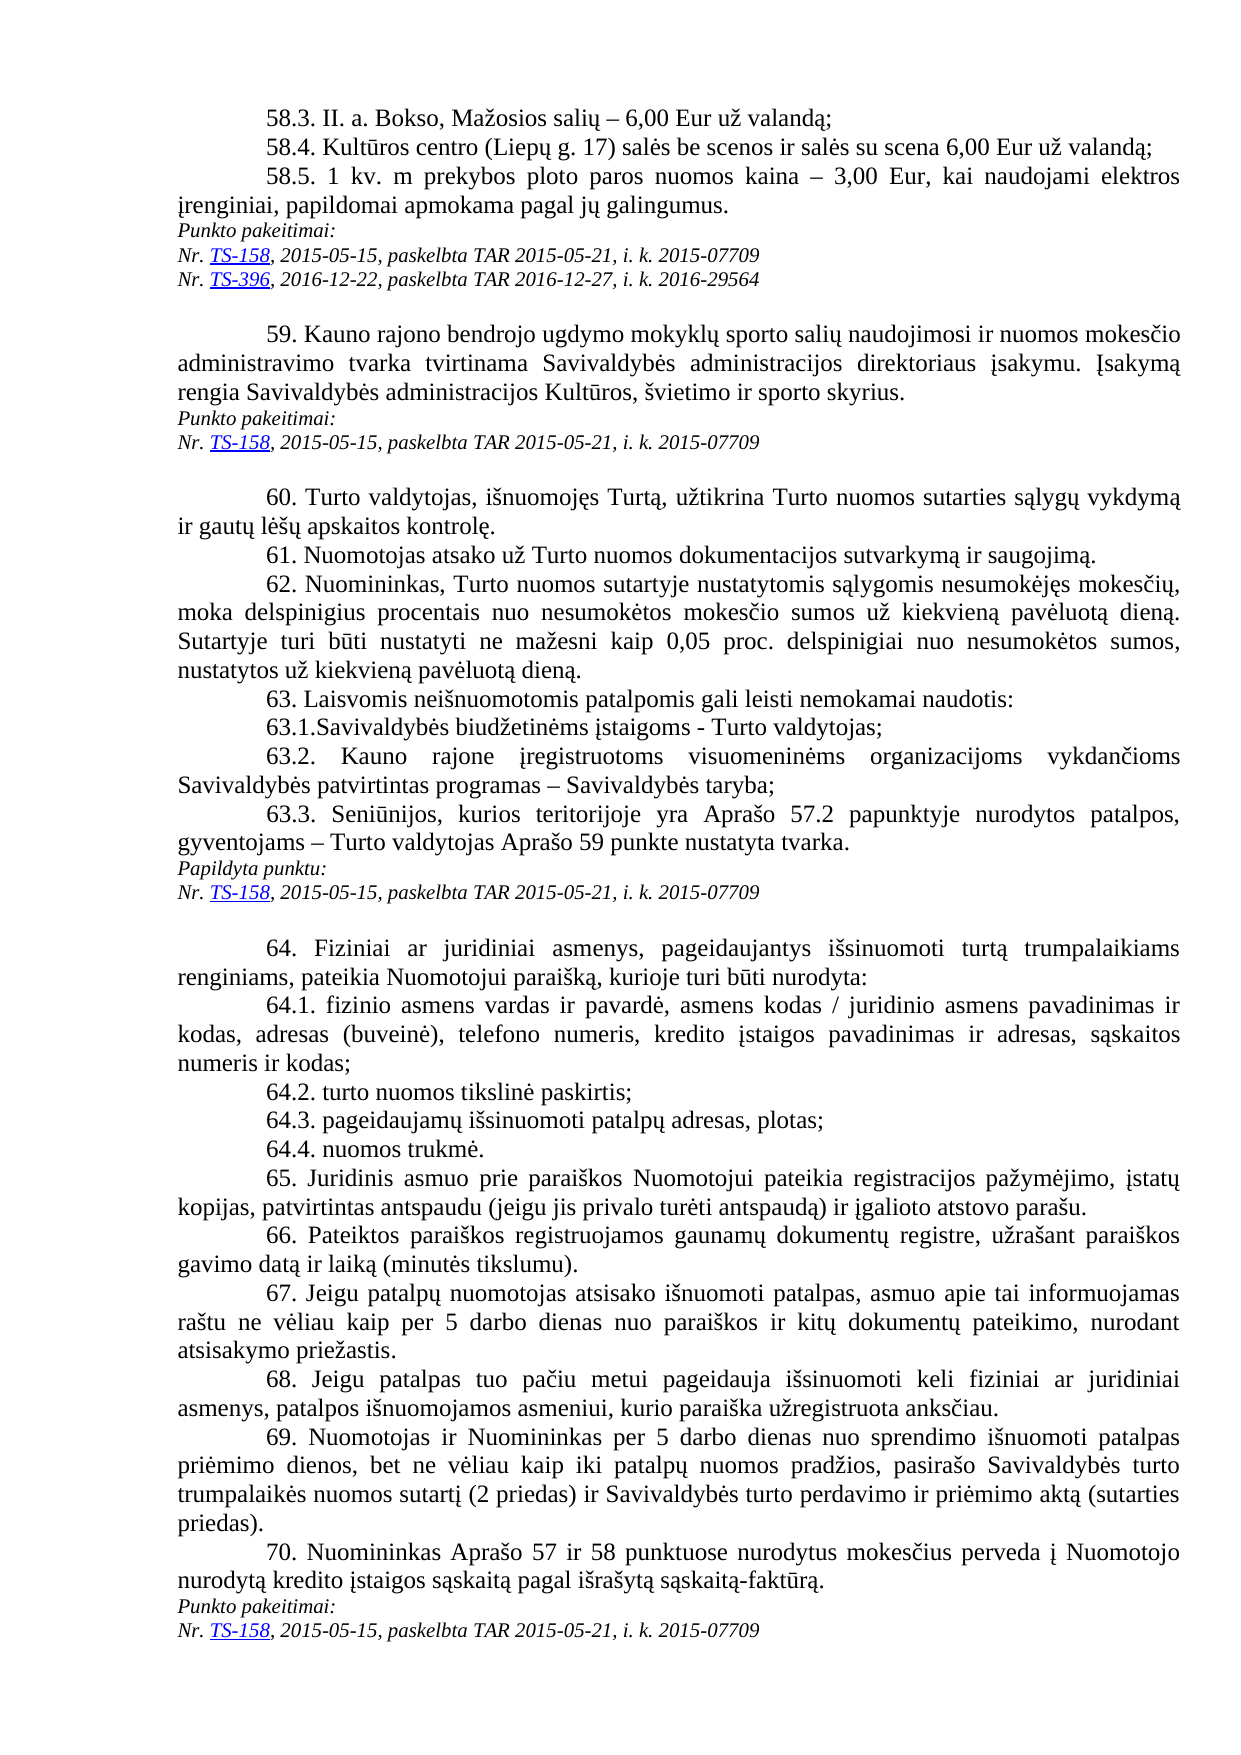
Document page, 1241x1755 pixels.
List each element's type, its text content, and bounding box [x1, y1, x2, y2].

text Punkto pakeitimai: [177, 1594, 1181, 1618]
text 66. Pateiktos paraiškos registruojamos gaunamų dokumentų registre, užrašant paraiškos gavimo datą ir laiką (minutės tikslumu). [177, 1221, 1181, 1278]
text 70. Nuomininkas Aprašo 57 ir 58 punktuose nurodytus mokesčius perveda į Nuomotojo nurodytą kredito įstaigos sąskaitą pagal išrašytą sąskaitą-faktūrą. [177, 1537, 1181, 1594]
text 59. Kauno rajono bendrojo ugdymo mokyklų sporto salių naudojimosi ir nuomos mokesčio administravimo tvarka tvirtinama Savivaldybės administracijos direktoriaus įsakymu. Įsakymą rengia Savivaldybės administracijos Kultūros, švietimo ir sporto skyrius. [177, 319, 1181, 406]
text 67. Jeigu patalpų nuomotojas atsisako išnuomoti patalpas, asmuo apie tai informuojamas raštu ne vėliau kaip per 5 darbo dienas nuo paraiškos ir kitų dokumentų pateikimo, nurodant atsisakymo priežastis. [177, 1278, 1181, 1364]
text 68. Jeigu patalpas tuo pačiu metui pageidauja išsinuomoti keli fiziniai ar juridiniai asmenys, patalpos išnuomojamos asmeniui, kurio paraiška užregistruota anksčiau. [177, 1364, 1181, 1422]
text 64.3. pageidaujamų išsinuomoti patalpų adresas, plotas; [177, 1106, 1181, 1134]
text Punkto pakeitimai: [177, 406, 1181, 430]
text 65. Juridinis asmuo prie paraiškos Nuomotojui pateikia registracijos pažymėjimo, įstatų kopijas, patvirtintas antspaudu (jeigu jis privalo turėti antspaudą) ir įgalioto atstovo parašu. [177, 1163, 1181, 1221]
text 63. Laisvomis neišnuomotomis patalpomis gali leisti nemokamai naudotis: [177, 684, 1181, 712]
text 63.1.Savivaldybės biudžetinėms įstaigoms - Turto valdytojas; [177, 712, 1181, 741]
text Punkto pakeitimai: [177, 218, 1181, 242]
text 64.4. nuomos trukmė. [177, 1134, 1181, 1163]
text 62. Nuomininkas, Turto nuomos sutartyje nustatytomis sąlygomis nesumokėjęs mokesčių, moka delspinigius procentais nuo nesumokėtos mokesčio sumos už kiekvieną pavėluotą dieną. Sutartyje turi būti nustatyti ne mažesni kaip 0,05 proc. delspinigiai nuo nesumokėtos sumos, nustatytos už kiekvieną pavėluotą dieną. [177, 569, 1181, 684]
text Nr. TS-396, 2016-12-22, paskelbta TAR 2016-12-27, i. k. 2016-29564 [177, 267, 1181, 291]
text Nr. TS-158, 2015-05-15, paskelbta TAR 2015-05-21, i. k. 2015-07709 [177, 430, 1181, 454]
text 69. Nuomotojas ir Nuomininkas per 5 darbo dienas nuo sprendimo išnuomoti patalpas priėmimo dienos, bet ne vėliau kaip iki patalpų nuomos pradžios, pasirašo Savivaldybės turto trumpalaikės nuomos sutartį (2 priedas) ir Savivaldybės turto perdavimo ir priėmimo aktą (sutarties priedas). [177, 1422, 1181, 1537]
text Papildyta punktu: [177, 856, 1181, 880]
text 58.4. Kultūros centro (Liepų g. 17) salės be scenos ir salės su scena 6,00 Eur už valandą; [177, 132, 1181, 161]
text Nr. TS-158, 2015-05-15, paskelbta TAR 2015-05-21, i. k. 2015-07709 [177, 1618, 1181, 1642]
text 60. Turto valdytojas, išnuomojęs Turtą, užtikrina Turto nuomos sutarties sąlygų vykdymą ir gautų lėšų apskaitos kontrolę. [177, 482, 1181, 540]
text 58.3. II. a. Bokso, Mažosios salių – 6,00 Eur už valandą; [177, 103, 1181, 132]
text 63.3. Seniūnijos, kurios teritorijoje yra Aprašo 57.2 papunktyje nurodytos patalpos, gyventojams – Turto valdytojas Aprašo 59 punkte nustatyta tvarka. [177, 799, 1181, 856]
text 58.5. 1 kv. m prekybos ploto paros nuomos kaina – 3,00 Eur, kai naudojami elektros įrenginiai, papildomai apmokama pagal jų galingumus. [177, 161, 1181, 218]
text 63.2. Kauno rajone įregistruotoms visuomeninėms organizacijoms vykdančioms Savivaldybės patvirtintas programas – Savivaldybės taryba; [177, 741, 1181, 799]
text 61. Nuomotojas atsako už Turto nuomos dokumentacijos sutvarkymą ir saugojimą. [177, 540, 1181, 569]
text 64.2. turto nuomos tikslinė paskirtis; [177, 1077, 1181, 1106]
text 64.1. fizinio asmens vardas ir pavardė, asmens kodas / juridinio asmens pavadinimas ir kodas, adresas (buveinė), telefono numeris, kredito įstaigos pavadinimas ir adresas, sąskaitos numeris ir kodas; [177, 991, 1181, 1077]
text Nr. TS-158, 2015-05-15, paskelbta TAR 2015-05-21, i. k. 2015-07709 [177, 880, 1181, 904]
text 64. Fiziniai ar juridiniai asmenys, pageidaujantys išsinuomoti turtą trumpalaikiams renginiams, pateikia Nuomotojui paraišką, kurioje turi būti nurodyta: [177, 933, 1181, 991]
text Nr. TS-158, 2015-05-15, paskelbta TAR 2015-05-21, i. k. 2015-07709 [177, 242, 1181, 267]
